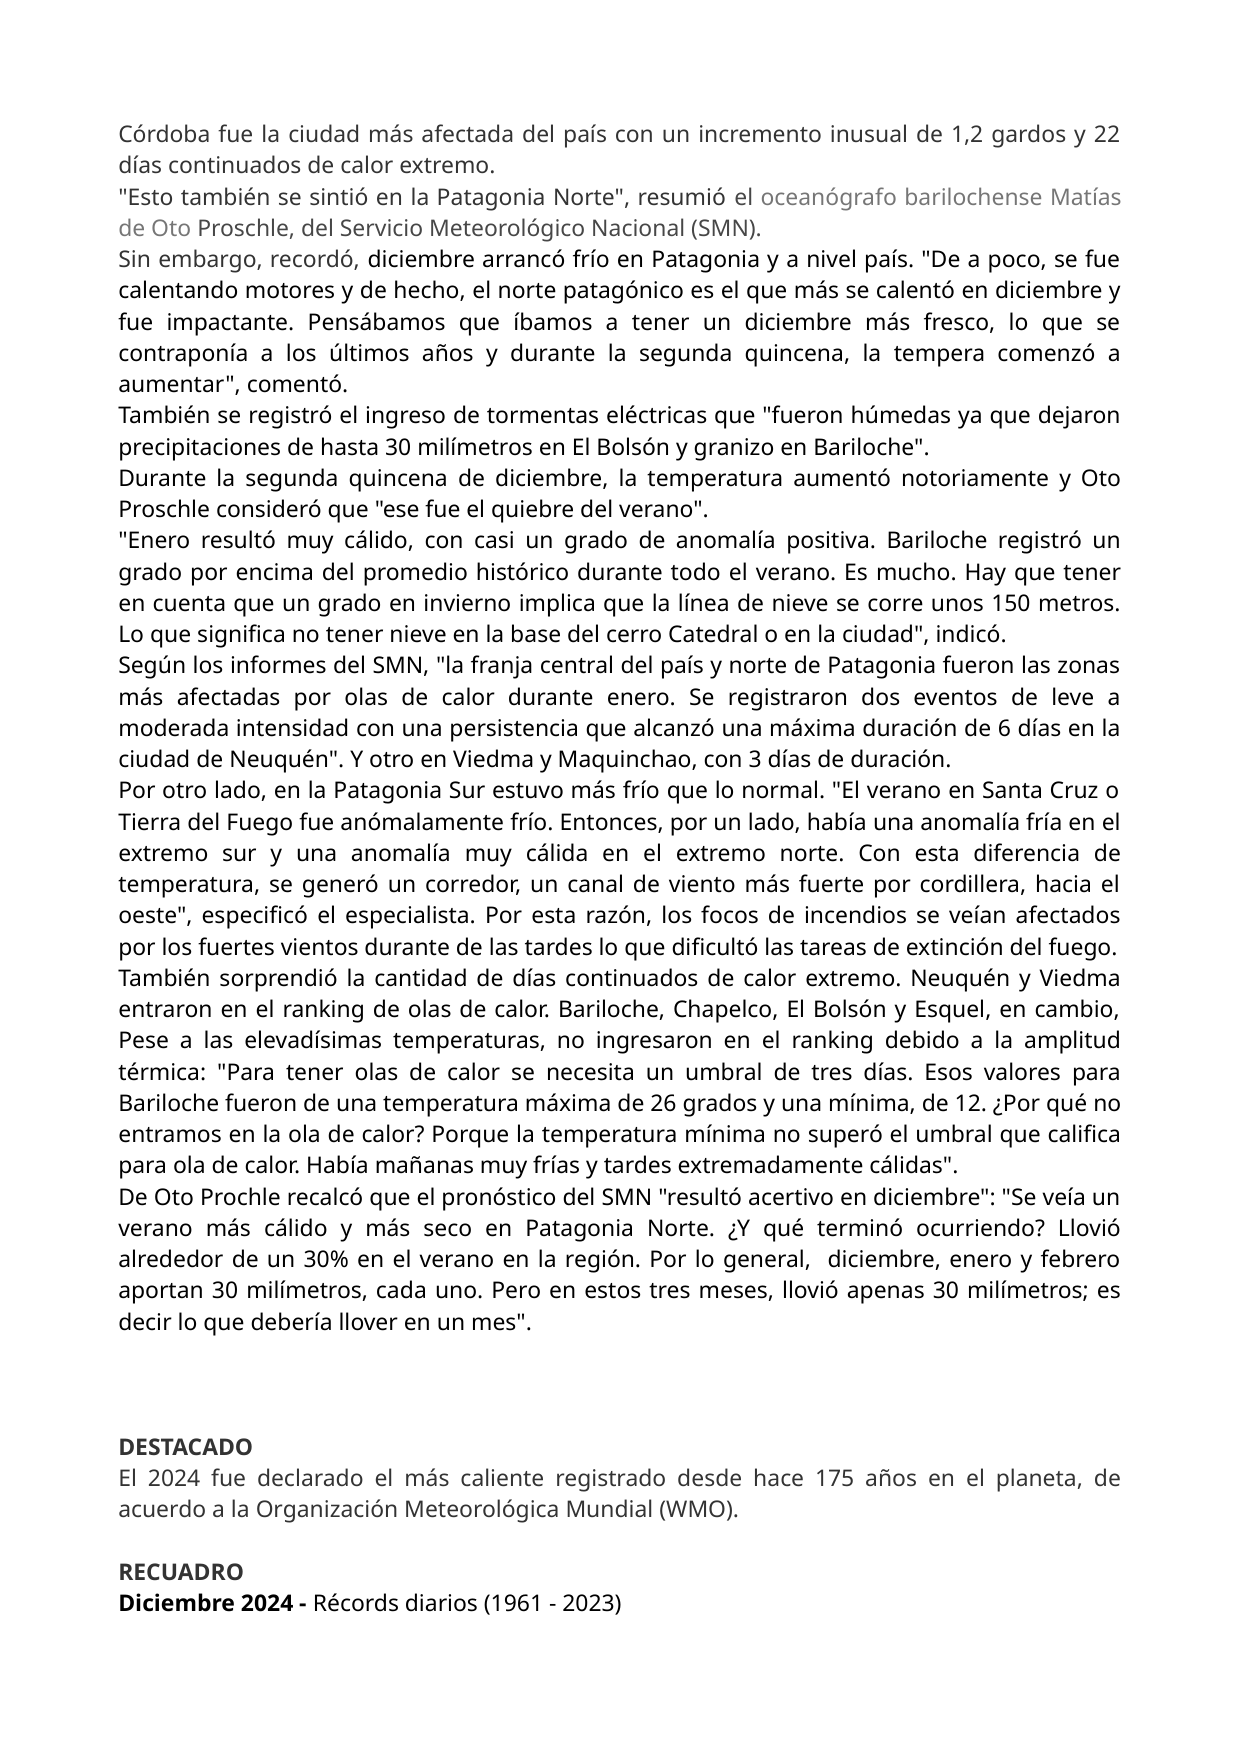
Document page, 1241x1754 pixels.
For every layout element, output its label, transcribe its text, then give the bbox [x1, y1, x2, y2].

text Diciembre 2024 - Récords diarios (1961 - 2023) [118, 1587, 1122, 1618]
text "Esto también se sintió en la Patagonia Norte", resumió el oceanógrafo barilochense Matías de Oto Proschle, del Servicio Meteorológico Nacional (SMN). [118, 181, 1122, 243]
text Según los informes del SMN, "la franja central del país y norte de Patagonia fueron las zonas más afectadas por olas de calor durante enero. Se registraron dos eventos de leve a moderada intensidad con una persistencia que alcanzó una máxima duración de 6 días en la ciudad de Neuquén". Y otro en Viedma y Maquinchao, con 3 días de duración. [118, 649, 1122, 774]
text Córdoba fue la ciudad más afectada del país con un incremento inusual de 1,2 gardos y 22 días continuados de calor extremo. [118, 118, 1122, 181]
text DESTACADO [118, 1431, 1122, 1462]
text Por otro lado, en la Patagonia Sur estuvo más frío que lo normal. "El verano en Santa Cruz o Tierra del Fuego fue anómalamente frío. Entonces, por un lado, había una anomalía fría en el extremo sur y una anomalía muy cálida en el extremo norte. Con esta diferencia de temperatura, se generó un corredor, un canal de viento más fuerte por cordillera, hacia el oeste", especificó el especialista. Por esta razón, los focos de incendios se veían afectados por los fuertes vientos durante de las tardes lo que dificultó las tareas de extinción del fuego. [118, 774, 1122, 962]
text Sin embargo, recordó, diciembre arrancó frío en Patagonia y a nivel país. "De a poco, se fue calentando motores y de hecho, el norte patagónico es el que más se calentó en diciembre y fue impactante. Pensábamos que íbamos a tener un diciembre más fresco, lo que se contraponía a los últimos años y durante la segunda quincena, la tempera comenzó a aumentar", comentó. [118, 243, 1122, 399]
text Durante la segunda quincena de diciembre, la temperatura aumentó notoriamente y Oto Proschle consideró que "ese fue el quiebre del verano". [118, 462, 1122, 524]
text De Oto Prochle recalcó que el pronóstico del SMN "resultó acertivo en diciembre": "Se veía un verano más cálido y más seco en Patagonia Norte. ¿Y qué terminó ocurriendo? Llovió alrededor de un 30% en el verano en la región. Por lo general, diciembre, enero y febrero aportan 30 milímetros, cada uno. Pero en estos tres meses, llovió apenas 30 milímetros; es decir lo que debería llover en un mes". [118, 1181, 1122, 1337]
text RECUADRO [118, 1556, 1122, 1587]
text "Enero resultó muy cálido, con casi un grado de anomalía positiva. Bariloche registró un grado por encima del promedio histórico durante todo el verano. Es mucho. Hay que tener en cuenta que un grado en invierno implica que la línea de nieve se corre unos 150 metros. Lo que significa no tener nieve en la base del cerro Catedral o en la ciudad", indicó. [118, 524, 1122, 649]
text También sorprendió la cantidad de días continuados de calor extremo. Neuquén y Viedma entraron en el ranking de olas de calor. Bariloche, Chapelco, El Bolsón y Esquel, en cambio, Pese a las elevadísimas temperaturas, no ingresaron en el ranking debido a la amplitud térmica: "Para tener olas de calor se necesita un umbral de tres días. Esos valores para Bariloche fueron de una temperatura máxima de 26 grados y una mínima, de 12. ¿Por qué no entramos en la ola de calor? Porque la temperatura mínima no superó el umbral que califica para ola de calor. Había mañanas muy frías y tardes extremadamente cálidas". [118, 962, 1122, 1181]
text También se registró el ingreso de tormentas eléctricas que "fueron húmedas ya que dejaron precipitaciones de hasta 30 milímetros en El Bolsón y granizo en Bariloche". [118, 399, 1122, 462]
text El 2024 fue declarado el más caliente registrado desde hace 175 años en el planeta, de acuerdo a la Organización Meteorológica Mundial (WMO). [118, 1462, 1122, 1524]
